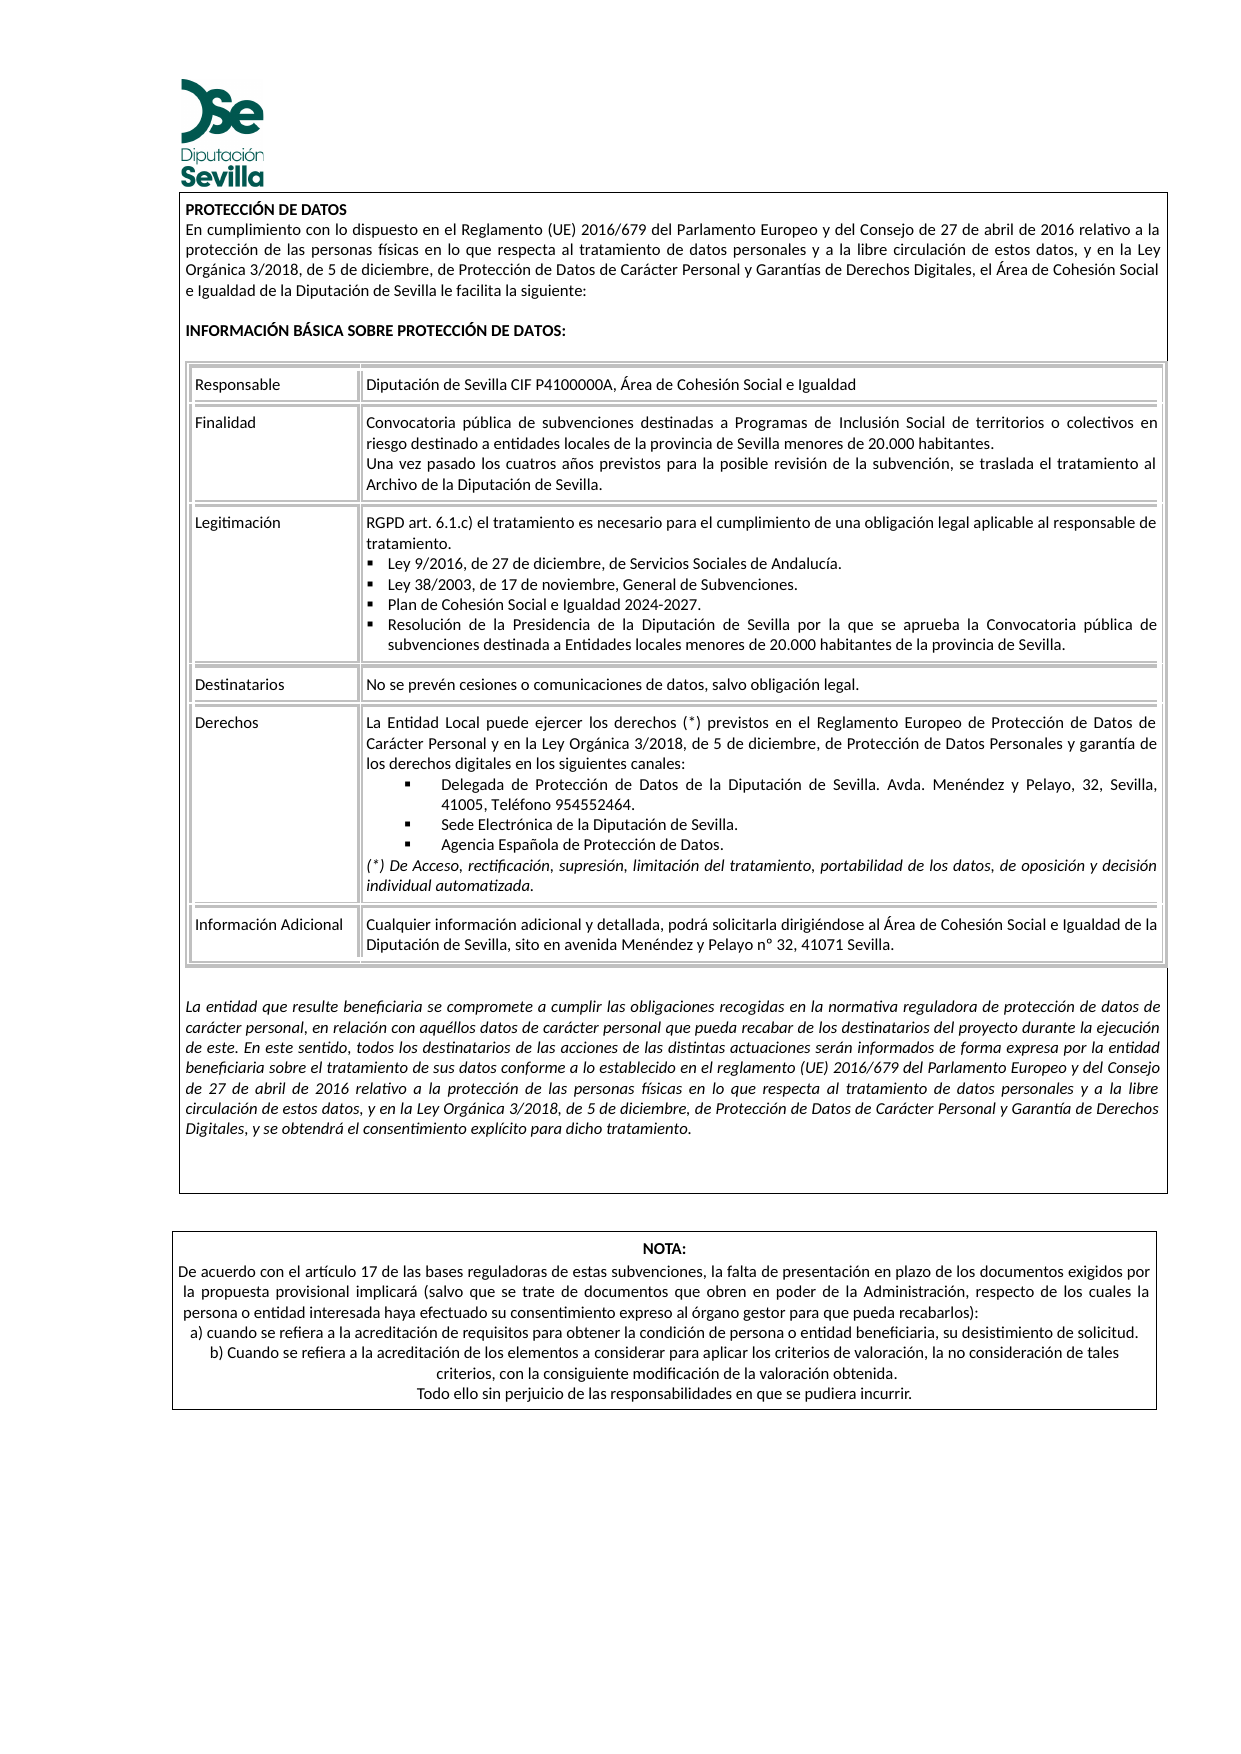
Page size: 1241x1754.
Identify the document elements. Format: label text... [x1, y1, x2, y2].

table_cell RGPD art. 6.1.c) el tratamiento es necesario para el cumplimiento de una obligación legal aplicable al responsable de tratamiento. Ley 9/2016, de 27 de diciembre, de Servicios Sociales de Andalucía. Ley 38/2003, de 17 de noviembre, General de Subvenciones. Plan de Cohesión Social e Igualdad 2024-2027. Resolución de la Presidencia de la Diputación de Sevilla por la que se aprueba la Convocatoria pública de subvenciones destinada a Entidades locales menores de 20.000 habitantes de la provincia de Sevilla. [360, 500, 1164, 661]
table_cell La Entidad Local puede ejercer los derechos (*) previstos en el Reglamento Europeo de Protección de Datos de Carácter Personal y en la Ley Orgánica 3/2018, de 5 de diciembre, de Protección de Datos Personales y garantía de los derechos digitales en los siguientes canales: Delegada de Protección de Datos de la Diputación de Sevilla. Avda. Menéndez y Pelayo, 32, Sevilla, 41005, Teléfono 954552464. Sede Electrónica de la Diputación de Sevilla. Agencia Española de Protección de Datos. (*) De Acceso, rectificación, supresión, limitación del tratamiento, portabilidad de los datos, de oposición y decisión individual automatizada. [360, 700, 1164, 902]
table_header PROTECCIÓN DE DATOS En cumplimiento con lo dispuesto en el Reglamento (UE) 2016/679 del Parlamento Europeo y del Consejo de 27 de abril de 2016 relativo a la protección de las personas físicas en lo que respecta al tratamiento de datos personales y a la libre circulación de estos datos, y en la Ley Orgánica 3/2018, de 5 de diciembre, de Protección de Datos de Carácter Personal y Garantías de Derechos Digitales, el Área de Cohesión Social e Igualdad de la Diputación de Sevilla le facilita la siguiente: INFORMACIÓN BÁSICA SOBRE PROTECCIÓN DE DATOS: La entidad que resulte beneficiaria se compromete a cumplir las obligaciones recogidas en la normativa reguladora de protección de datos de carácter personal, en relación con aquéllos datos de carácter personal que pueda recabar de los destinatarios del proyecto durante la ejecución de este. En este sentido, todos los destinatarios de las acciones de las distintas actuaciones serán informados de forma expresa por la entidad beneficiaria sobre el tratamiento de sus datos conforme a lo establecido en el reglamento (UE) 2016/679 del Parlamento Europeo y del Consejo de 27 de abril de 2016 relativo a la protección de las personas físicas en lo que respecta al tratamiento de datos personales y a la libre circulación de estos datos, y en la Ley Orgánica 3/2018, de 5 de diciembre, de Protección de Datos de Carácter Personal y Garantía de Derechos Digitales, y se obtendrá el consentimiento explícito para dicho tratamiento. [180, 193, 1167, 1193]
table_cell Destinatarios [189, 661, 360, 700]
table_cell No se prevén cesiones o comunicaciones de datos, salvo obligación legal. [360, 661, 1164, 700]
table_cell Legitimación [189, 500, 360, 661]
table_cell Información Adicional [189, 902, 360, 961]
picture [181, 79, 264, 187]
table_cell Cualquier información adicional y detallada, podrá solicitarla dirigiéndose al Área de Cohesión Social e Igualdad de la Diputación de Sevilla, sito en avenida Menéndez y Pelayo nº 32, 41071 Sevilla. [360, 902, 1164, 961]
table_cell Finalidad [189, 400, 360, 500]
table_header Responsable [192, 368, 360, 400]
table_header Diputación de Sevilla CIF P4100000A, Área de Cohesión Social e Igualdad [360, 363, 1164, 400]
table_header NOTA: De acuerdo con el artículo 17 de las bases reguladoras de estas subvenciones, la falta de presentación en plazo de los documentos exigidos por la propuesta provisional implicará (salvo que se trate de documentos que obren en poder de la Administración, respecto de los cuales la persona o entidad interesada haya efectuado su consentimiento expreso al órgano gestor para que pueda recabarlos): a) cuando se refiera a la acreditación de requisitos para obtener la condición de persona o entidad beneficiaria, su desistimiento de solicitud. b) Cuando se refiera a la acreditación de los elementos a considerar para aplicar los criterios de valoración, la no consideración de tales criterios, con la consiguiente modificación de la valoración obtenida. Todo ello sin perjuicio de las responsabilidades en que se pudiera incurrir. [173, 1232, 1156, 1409]
table_cell Derechos [189, 700, 360, 902]
table_cell Convocatoria pública de subvenciones destinadas a Programas de Inclusión Social de territorios o colectivos en riesgo destinado a entidades locales de la provincia de Sevilla menores de 20.000 habitantes. Una vez pasado los cuatros años previstos para la posible revisión de la subvención, se traslada el tratamiento al Archivo de la Diputación de Sevilla. [360, 400, 1164, 500]
